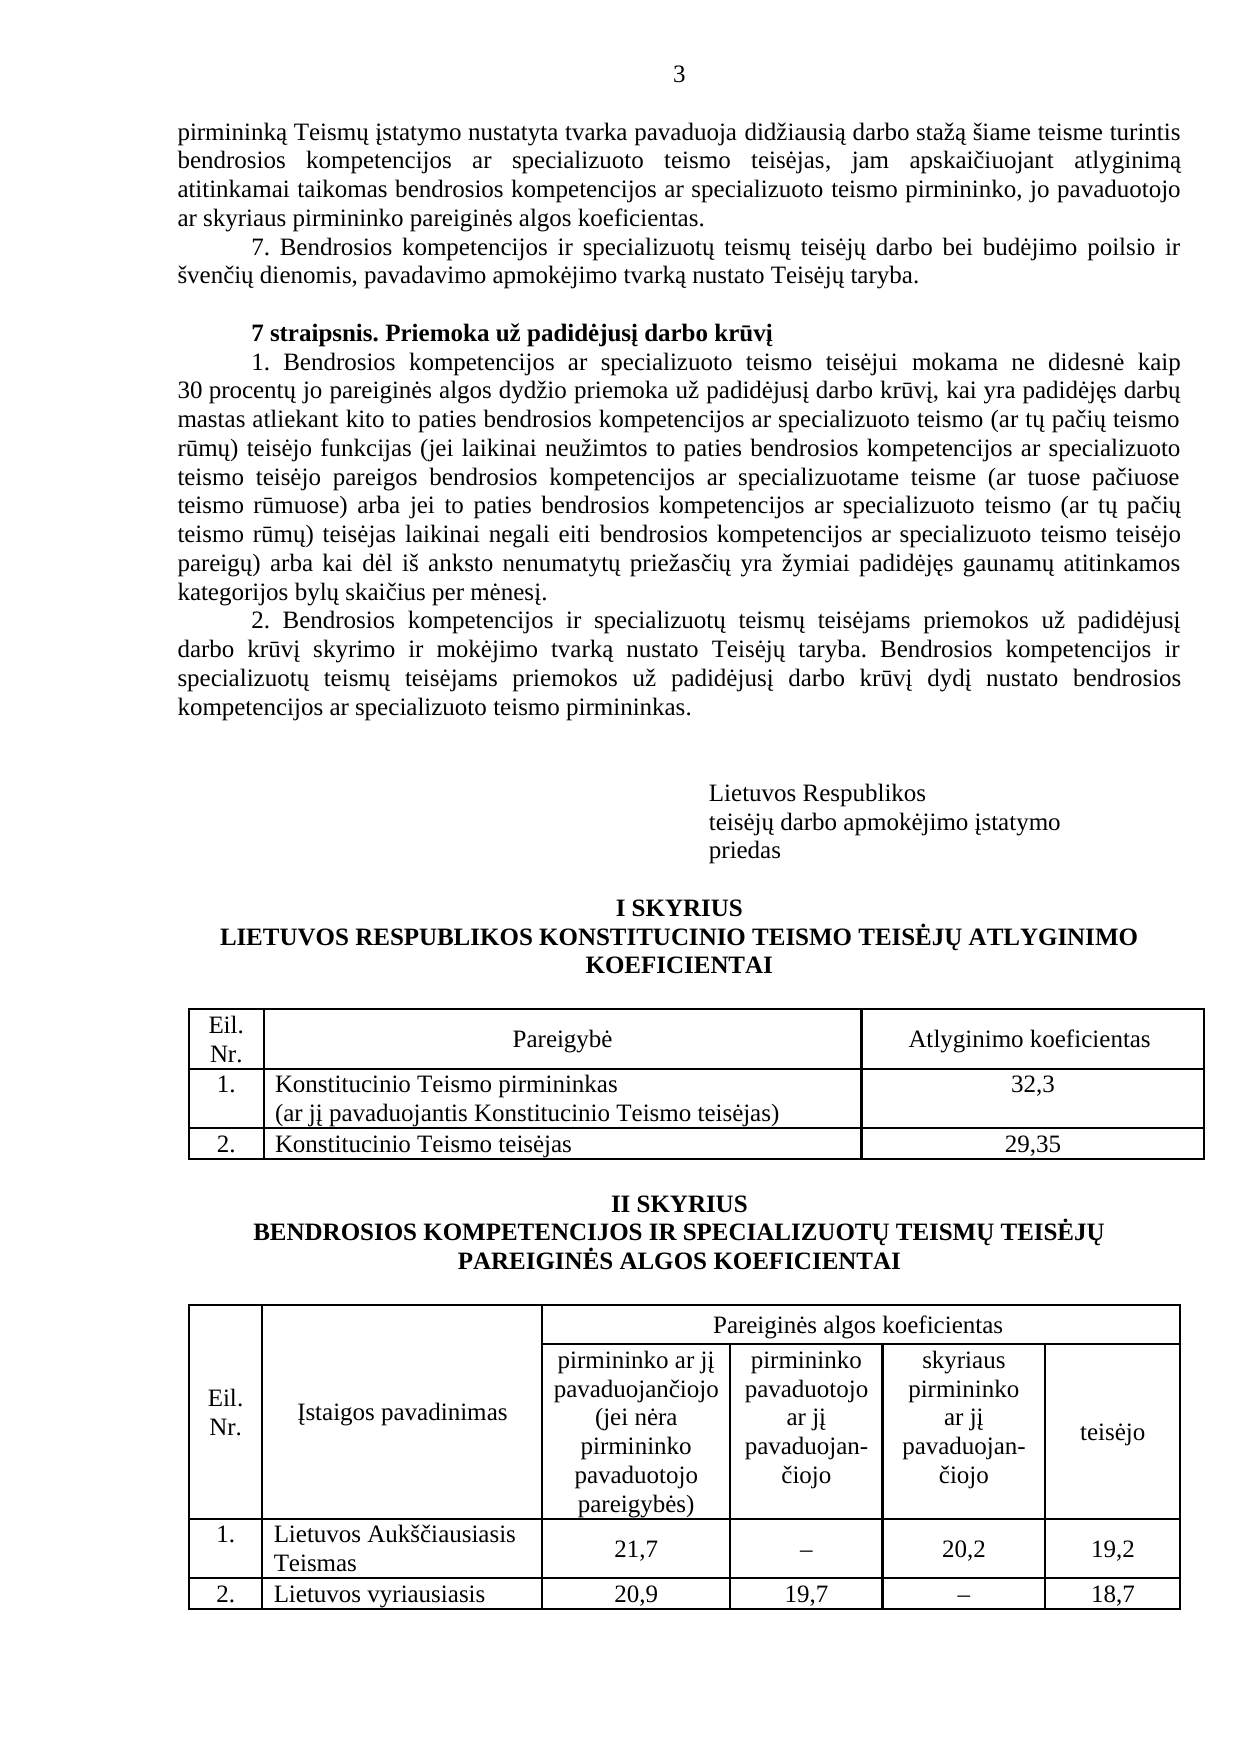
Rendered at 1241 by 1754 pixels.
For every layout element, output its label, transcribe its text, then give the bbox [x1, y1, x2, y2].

table_header Įstaigos pavadinimas [263, 1306, 541, 1517]
table_header Pareigybė [265, 1010, 860, 1067]
table_cell 29,35 [863, 1129, 1203, 1158]
table_cell 32,3 [863, 1070, 1203, 1127]
table_cell teisėjo [1046, 1345, 1179, 1517]
table_cell 2. [190, 1579, 261, 1608]
table_cell 20,2 [884, 1520, 1044, 1577]
table_cell – [884, 1579, 1044, 1608]
table_header Eil. Nr. [190, 1010, 263, 1067]
table_cell 1. [190, 1070, 263, 1127]
text teisėjų darbo apmokėjimo įstatymo [709, 807, 1181, 835]
table_cell 21,7 [543, 1520, 729, 1577]
table_cell 20,9 [543, 1579, 729, 1608]
table_cell 18,7 [1046, 1579, 1179, 1608]
table_header Eil. Nr. [190, 1306, 261, 1517]
text I SKYRIUS [177, 893, 1181, 922]
text 7. Bendrosios kompetencijos ir specializuotų teismų teisėjų darbo bei budėjimo poilsio ir švenčių dienomis, pavadavimo apmokėjimo tvarką nustato Teisėjų taryba. [177, 232, 1181, 289]
table_header Atlyginimo koeficientas [863, 1010, 1203, 1067]
table_cell Lietuvos vyriausiasis [263, 1579, 541, 1608]
text BENDROSIOS KOMPETENCIJOS IR SPECIALIZUOTŲ TEISMŲ TEISĖJŲ PAREIGINĖS ALGOS KOEFICIENTAI [177, 1217, 1181, 1275]
text 7 straipsnis. Priemoka už padidėjusį darbo krūvį [177, 318, 1181, 347]
text LIETUVOS RESPUBLIKOS KONSTITUCINIO TEISMO TEISĖJŲ ATLYGINIMO KOEFICIENTAI [177, 922, 1181, 979]
table_cell 19,7 [731, 1579, 881, 1608]
table_cell – [731, 1520, 881, 1577]
text Lietuvos Respublikos [709, 778, 1181, 807]
text II SKYRIUS [177, 1189, 1181, 1217]
table_cell Konstitucinio Teismo pirmininkas (ar jį pavaduojantis Konstitucinio Teismo teisėjas) [265, 1070, 860, 1127]
table_cell Konstitucinio Teismo teisėjas [265, 1129, 860, 1158]
table_cell 2. [190, 1129, 263, 1158]
table_cell 1. [190, 1520, 261, 1577]
table_cell pirmininko pavaduotojo ar jį pavaduojan-čiojo [731, 1345, 881, 1517]
table_cell skyriaus pirmininko ar jį pavaduojan-čiojo [884, 1345, 1044, 1517]
text 2. Bendrosios kompetencijos ir specializuotų teismų teisėjams priemokos už padidėjusį darbo krūvį skyrimo ir mokėjimo tvarką nustato Teisėjų taryba. Bendrosios kompetencijos ir specializuotų teismų teisėjams priemokos už padidėjusį darbo krūvį dydį nustato bendrosios kompetencijos ar specializuoto teismo pirmininkas. [177, 605, 1181, 720]
table_header Pareiginės algos koeficientas [543, 1306, 1179, 1343]
text 1. Bendrosios kompetencijos ar specializuoto teismo teisėjui mokama ne didesnė kaip 30 procentų jo pareiginės algos dydžio priemoka už padidėjusį darbo krūvį, kai yra padidėjęs darbų mastas atliekant kito to paties bendrosios kompetencijos ar specializuoto teismo (ar tų pačių teismo rūmų) teisėjo funkcijas (jei laikinai neužimtos to paties bendrosios kompetencijos ar specializuoto teismo teisėjo pareigos bendrosios kompetencijos ar specializuotame teisme (ar tuose pačiuose teismo rūmuose) arba jei to paties bendrosios kompetencijos ar specializuoto teismo (ar tų pačių teismo rūmų) teisėjas laikinai negali eiti bendrosios kompetencijos ar specializuoto teismo teisėjo pareigų) arba kai dėl iš anksto nenumatytų priežasčių yra žymiai padidėjęs gaunamų atitinkamos kategorijos bylų skaičius per mėnesį. [177, 347, 1181, 605]
text pirmininką Teismų įstatymo nustatyta tvarka pavaduoja didžiausią darbo stažą šiame teisme turintis bendrosios kompetencijos ar specializuoto teismo teisėjas, jam apskaičiuojant atlyginimą atitinkamai taikomas bendrosios kompetencijos ar specializuoto teismo pirmininko, jo pavaduotojo ar skyriaus pirmininko pareiginės algos koeficientas. [177, 117, 1181, 232]
text priedas [709, 835, 1181, 864]
table_cell 19,2 [1046, 1520, 1179, 1577]
table_cell pirmininko ar jį pavaduojančiojo (jei nėra pirmininko pavaduotojo pareigybės) [543, 1345, 729, 1517]
table_cell Lietuvos Aukščiausiasis Teismas [263, 1520, 541, 1577]
